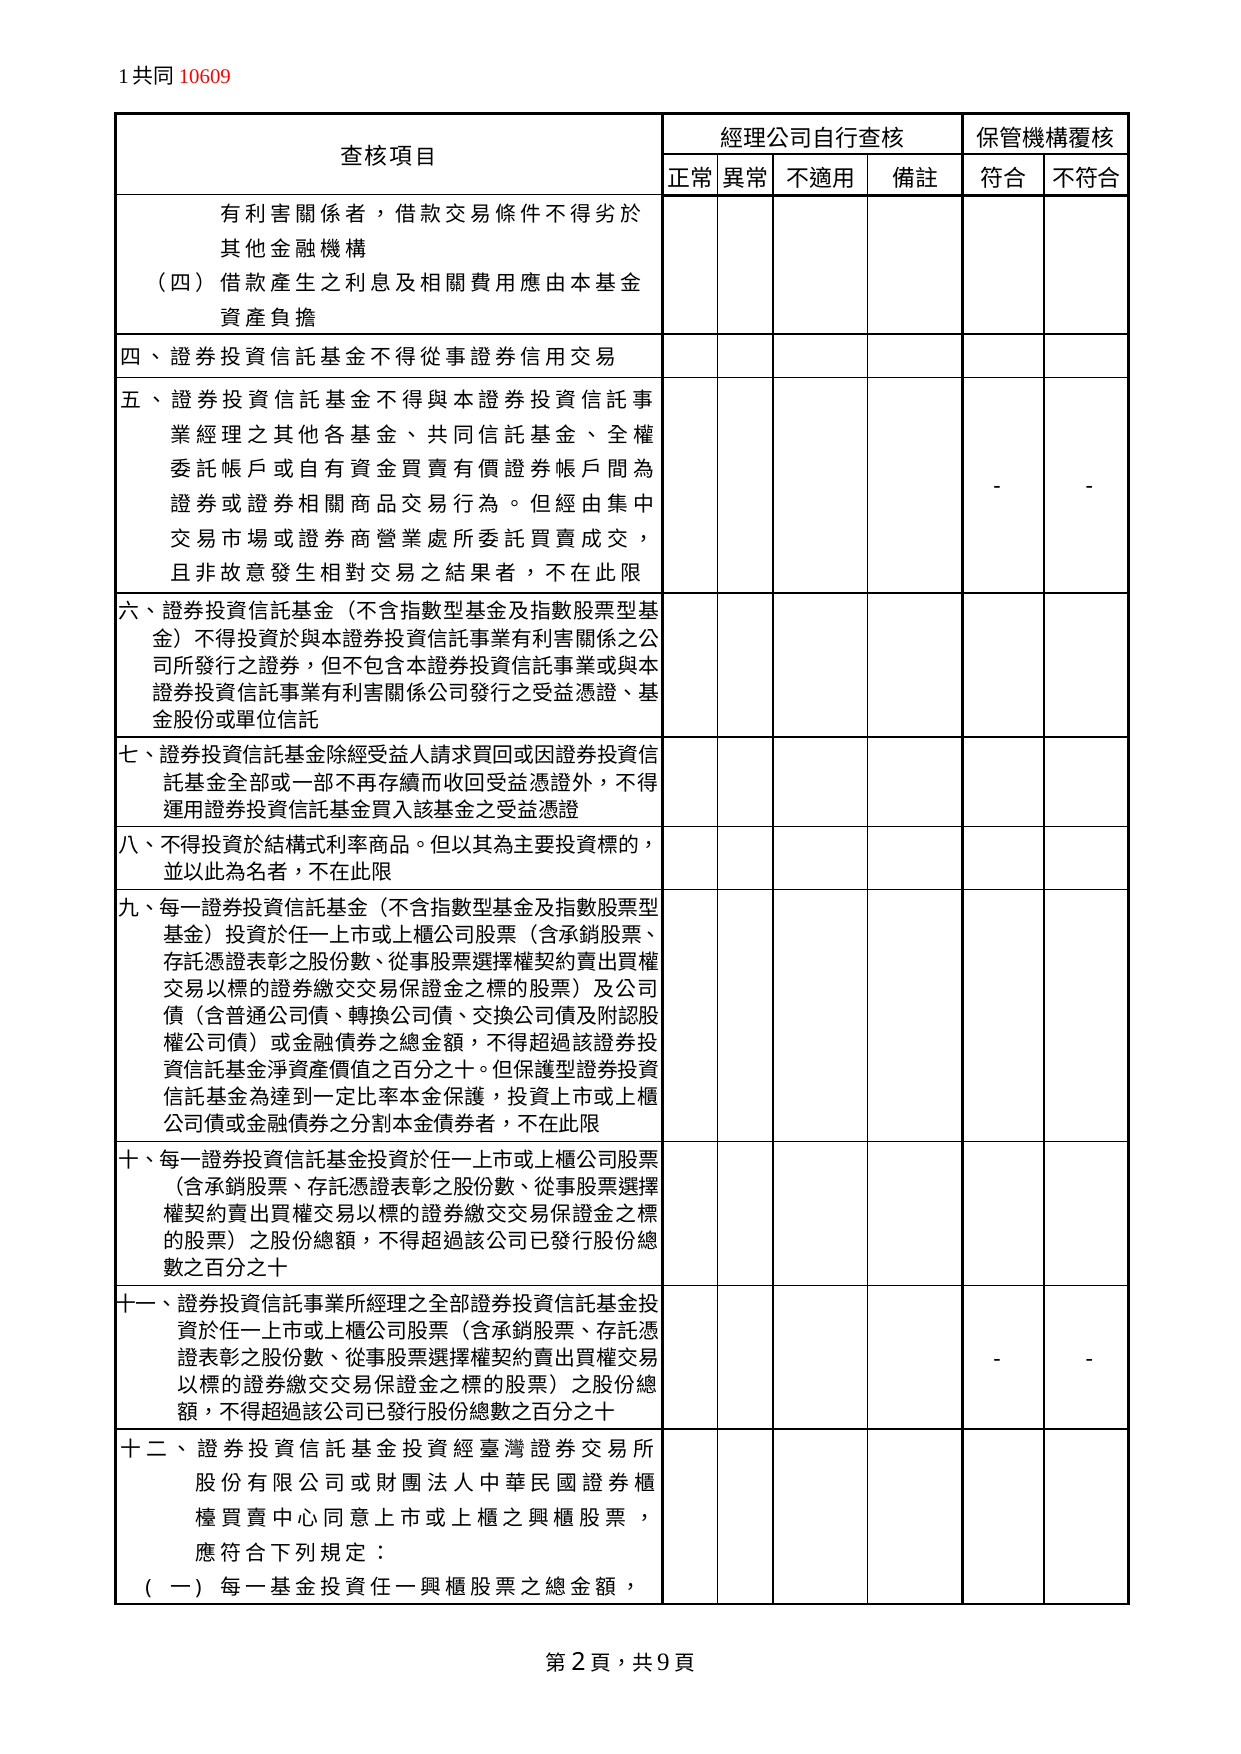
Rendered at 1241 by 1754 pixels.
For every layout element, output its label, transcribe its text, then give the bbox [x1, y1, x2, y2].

table_cell 六、證券投資信託基金（不含指數型基金及指數股票型基金）不得投資於與本證券投資信託事業有利害關係之公司所發行之證券，但不包含本證券投資信託事業或與本證券投資信託事業有利害關係公司發行之受益憑證、基金股份或單位信託 [117, 594, 661, 736]
table_cell 備註 [868, 155, 961, 193]
table_cell [718, 890, 772, 1141]
table_cell [964, 197, 1043, 333]
table_cell [868, 827, 961, 888]
table_cell [718, 1286, 772, 1428]
table_cell [774, 1430, 867, 1603]
table_cell [664, 378, 717, 592]
table_cell [964, 890, 1043, 1141]
table_cell [774, 890, 867, 1141]
table_cell 五、證券投資信託基金不得與本證券投資信託事業經理之其他各基金、共同信託基金、全權委託帳戶或自有資金買賣有價證券帳戶間為證券或證券相關商品交易行為。但經由集中交易市場或證券商營業處所委託買賣成交，且非故意發生相對交易之結果者，不在此限 [117, 378, 661, 592]
table_cell [1045, 335, 1127, 376]
table_cell 異常 [718, 155, 772, 193]
table_cell [774, 197, 867, 333]
table_cell [774, 738, 867, 826]
table_cell 正常 [664, 155, 717, 193]
table_cell [774, 1142, 867, 1284]
table_cell [1045, 1142, 1127, 1284]
table_cell [664, 827, 717, 888]
table_cell [718, 827, 772, 888]
table_cell [1045, 738, 1127, 826]
table_cell - [964, 1286, 1043, 1428]
table_cell [868, 335, 961, 376]
table_cell [868, 378, 961, 592]
table_cell [1045, 1430, 1127, 1603]
table_cell [964, 1142, 1043, 1284]
table_cell [718, 738, 772, 826]
table_cell [868, 197, 961, 333]
table_cell [718, 1430, 772, 1603]
table_cell [774, 335, 867, 376]
table_cell [868, 594, 961, 736]
table_cell [964, 827, 1043, 888]
table_cell [964, 1430, 1043, 1603]
table_cell [664, 738, 717, 826]
table_cell [964, 594, 1043, 736]
table_cell [868, 1286, 961, 1428]
table_cell 十一、證券投資信託事業所經理之全部證券投資信託基金投資於任一上市或上櫃公司股票（含承銷股票、存託憑證表彰之股份數、從事股票選擇權契約賣出買權交易以標的證券繳交交易保證金之標的股票）之股份總額，不得超過該公司已發行股份總數之百分之十 [117, 1286, 661, 1428]
table_cell 有利害關係者，借款交易條件不得劣於其他金融機構 （四）借款產生之利息及相關費用應由本基金資產負擔 [117, 195, 661, 333]
table_cell 七、證券投資信託基金除經受益人請求買回或因證券投資信託基金全部或一部不再存續而收回受益憑證外，不得運用證券投資信託基金買入該基金之受益憑證 [117, 738, 661, 826]
table_cell - [1045, 1286, 1127, 1428]
table_cell 四、證券投資信託基金不得從事證券信用交易 [117, 335, 661, 376]
table_cell 不符合 [1045, 155, 1127, 193]
table_cell 九、每一證券投資信託基金（不含指數型基金及指數股票型基金）投資於任一上市或上櫃公司股票（含承銷股票、存託憑證表彰之股份數、從事股票選擇權契約賣出買權交易以標的證券繳交交易保證金之標的股票）及公司債（含普通公司債、轉換公司債、交換公司債及附認股權公司債）或金融債券之總金額，不得超過該證券投資信託基金淨資產價值之百分之十。但保護型證券投資信託基金為達到一定比率本金保護，投資上市或上櫃公司債或金融債券之分割本金債券者，不在此限 [117, 890, 661, 1141]
table_cell [1045, 827, 1127, 888]
table_cell [718, 378, 772, 592]
table_cell [664, 197, 717, 333]
table_cell - [964, 378, 1043, 592]
table_cell [774, 827, 867, 888]
table_cell [774, 594, 867, 736]
table_cell [774, 1286, 867, 1428]
table_header 經理公司自行查核 [664, 115, 961, 153]
table_cell 符合 [964, 155, 1043, 193]
table_cell 十二、證券投資信託基金投資經臺灣證券交易所股份有限公司或財團法人中華民國證券櫃檯買賣中心同意上市或上櫃之興櫃股票，應符合下列規定： (一)每一基金投資任一興櫃股票之總金額， [117, 1430, 661, 1603]
table_cell [1045, 197, 1127, 333]
table_cell [664, 890, 717, 1141]
table_cell [718, 197, 772, 333]
table_header 保管機構覆核 [964, 115, 1127, 153]
table_cell [664, 1430, 717, 1603]
table_cell 十、每一證券投資信託基金投資於任一上市或上櫃公司股票（含承銷股票、存託憑證表彰之股份數、從事股票選擇權契約賣出買權交易以標的證券繳交交易保證金之標的股票）之股份總額，不得超過該公司已發行股份總數之百分之十 [117, 1142, 661, 1284]
table_cell - [1045, 378, 1127, 592]
table_cell [868, 1142, 961, 1284]
table_cell [664, 335, 717, 376]
table_cell [718, 1142, 772, 1284]
table_cell [664, 594, 717, 736]
table_cell [964, 335, 1043, 376]
table_cell [774, 378, 867, 592]
table_cell [868, 738, 961, 826]
table_cell [1045, 890, 1127, 1141]
table_cell [1045, 594, 1127, 736]
table_cell 不適用 [774, 155, 867, 193]
table_cell 八、不得投資於結構式利率商品。但以其為主要投資標的，並以此為名者，不在此限 [117, 827, 661, 888]
table_cell [868, 890, 961, 1141]
table_cell [718, 335, 772, 376]
table_cell [964, 738, 1043, 826]
table_cell [664, 1142, 717, 1284]
table_cell [718, 594, 772, 736]
table_header 查核項目 [117, 115, 661, 193]
table_cell [664, 1286, 717, 1428]
table_cell [868, 1430, 961, 1603]
